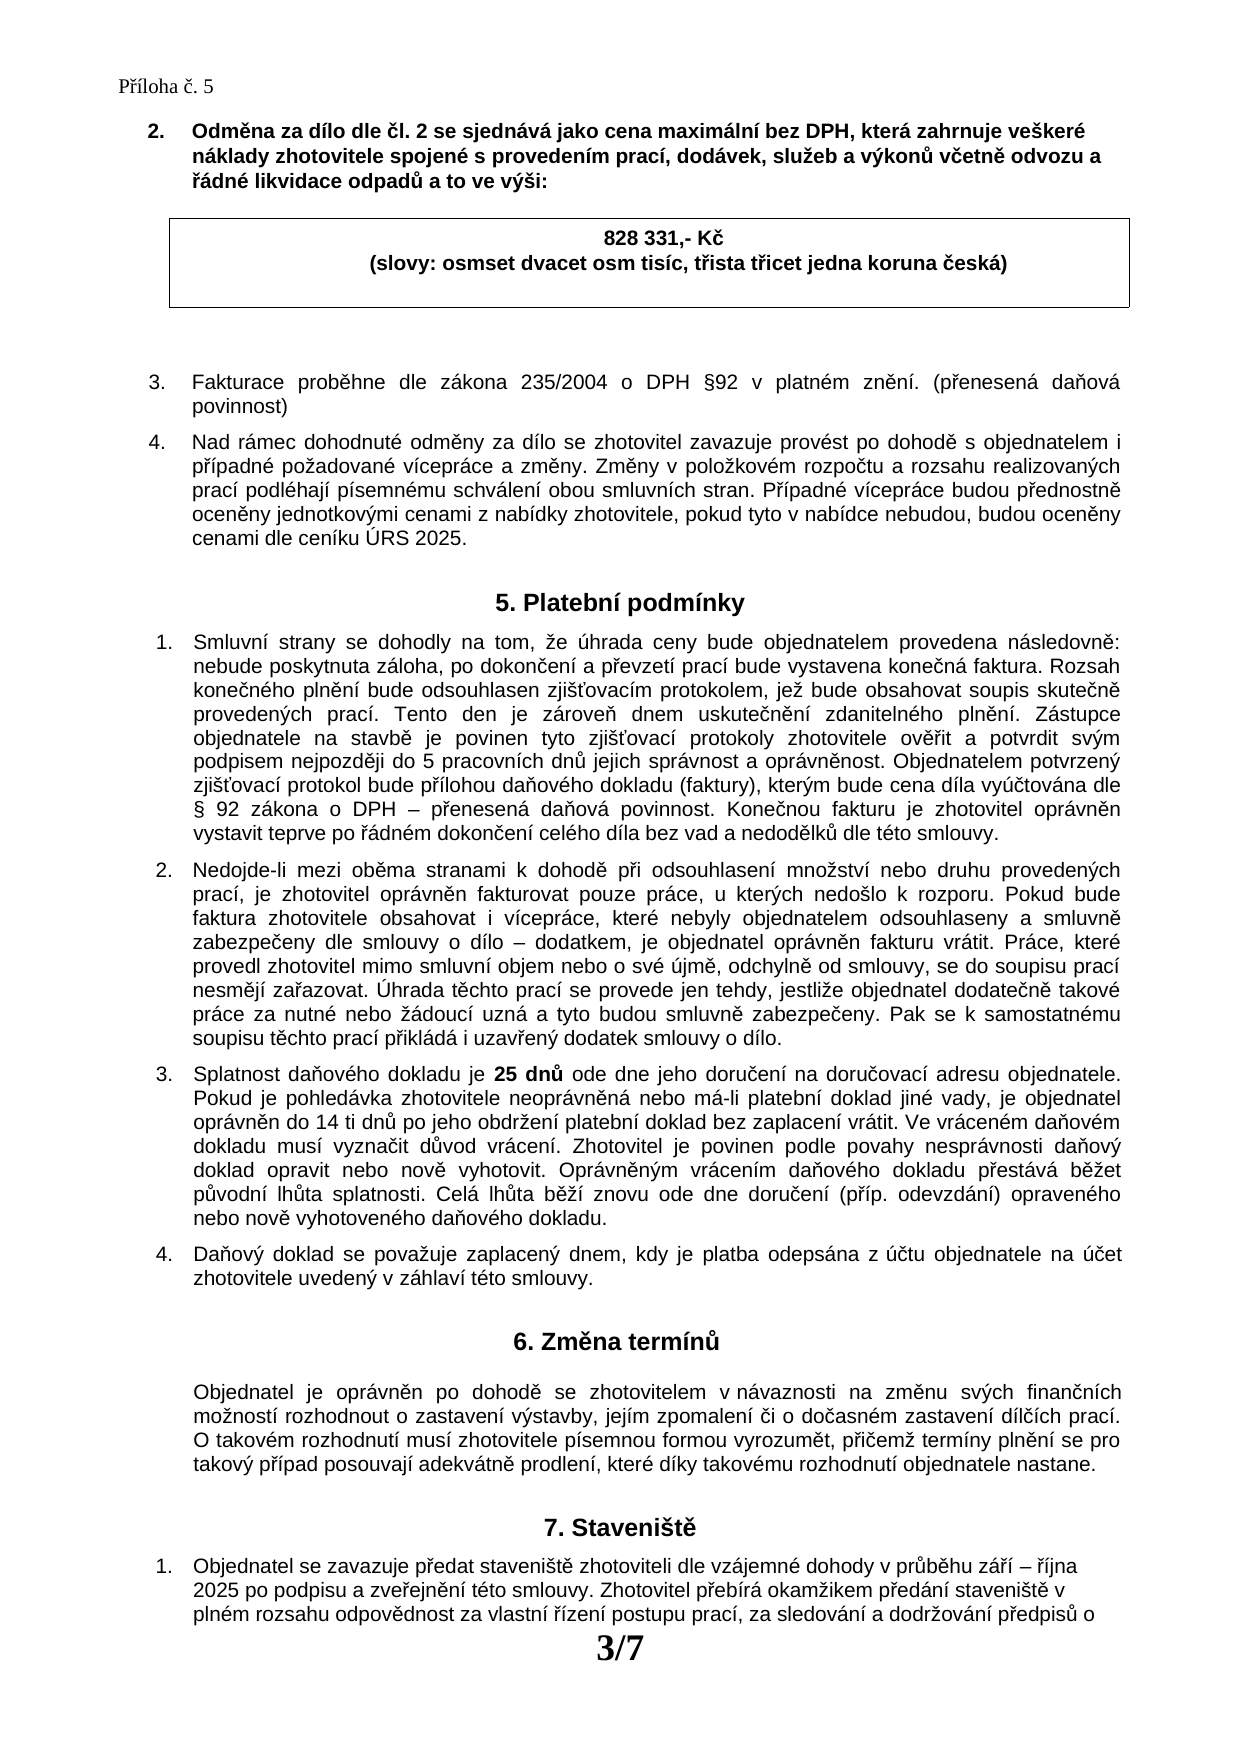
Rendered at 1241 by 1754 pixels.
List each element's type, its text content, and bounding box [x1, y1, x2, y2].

list Fakturace proběhne dle zákona 235/2004 o DPH §92 v platném znění. (přenesená daňová povinnost) [148, 370, 1122, 418]
list Odměna za dílo dle čl. 2 se sjednává jako cena maximální bez DPH, která zahrnuje veškeré náklady zhotovitele spojené s provedením prací, dodávek, služeb a výkonů včetně odvozu a řádné likvidace odpadů a to ve výši: [147, 118, 1122, 218]
subtitle 6. Změna termínů [118, 1326, 1122, 1355]
list Daňový doklad se považuje zaplacený dnem, kdy je platba odepsána z účtu objednatele na účet zhotovitele uvedený v záhlaví této smlouvy. [156, 1242, 1122, 1290]
list Smluvní strany se dohodly na tom, že úhrada ceny bude objednatelem provedena následovně: nebude poskytnuta záloha, po dokončení a převzetí prací bude vystavena konečná faktura. Rozsah konečného plnění bude odsouhlasen zjišťovacím protokolem, jež bude obsahovat soupis skutečně provedených prací. Tento den je zároveň dnem uskutečnění zdanitelného plnění. Zástupce objednatele na stavbě je povinen tyto zjišťovací protokoly zhotovitele ověřit a potvrdit svým podpisem nejpozději do 5 pracovních dnů jejich správnost a oprávněnost. Objednatelem potvrzený zjišťovací protokol bude přílohou daňového dokladu (faktury), kterým bude cena díla vyúčtována dle § 92 zákona o DPH – přenesená daňová povinnost. Konečnou fakturu je zhotovitel oprávněn vystavit teprve po řádném dokončení celého díla bez vad a nedodělků dle této smlouvy. [156, 629, 1122, 845]
subtitle 5. Platební podmínky [118, 588, 1122, 617]
list Nedojde-li mezi oběma stranami k dohodě při odsouhlasení množství nebo druhu provedených prací, je zhotovitel oprávněn fakturovat pouze práce, u kterých nedošlo k rozporu. Pokud bude faktura zhotovitele obsahovat i vícepráce, které nebyly objednatelem odsouhlaseny a smluvně zabezpečeny dle smlouvy o dílo – dodatkem, je objednatel oprávněn fakturu vrátit. Práce, které provedl zhotovitel mimo smluvní objem nebo o své újmě, odchylně od smlouvy, se do soupisu prací nesmějí zařazovat. Úhrada těchto prací se provede jen tehdy, jestliže objednatel dodatečně takové práce za nutné nebo žádoucí uzná a tyto budou smluvně zabezpečeny. Pak se k samostatnému soupisu těchto prací přikládá i uzavřený dodatek smlouvy o dílo. [155, 858, 1122, 1049]
list Objednatel se zavazuje předat staveniště zhotoviteli dle vzájemné dohody v průběhu září – října 2025 po podpisu a zveřejnění této smlouvy. Zhotovitel přebírá okamžikem předání staveniště v plném rozsahu odpovědnost za vlastní řízení postupu prací, za sledování a dodržování předpisů o [155, 1554, 1122, 1626]
text Objednatel je oprávněn po dohodě se zhotovitelem v návaznosti na změnu svých finančních možností rozhodnout o zastavení výstavby, jejím zpomalení či o dočasném zastavení dílčích prací. O takovém rozhodnutí musí zhotovitele písemnou formou vyrozumět, přičemž termíny plnění se pro takový případ posouvají adekvátně prodlení, které díky takovému rozhodnutí objednatele nastane. [193, 1380, 1122, 1476]
table_header 828 331,- Kč (slovy: osmset dvacet osm tisíc, třista třicet jedna koruna česká) [170, 219, 1129, 307]
text 7. Staveniště [118, 1512, 1122, 1541]
list Nad rámec dohodnuté odměny za dílo se zhotovitel zavazuje provést po dohodě s objednatelem i případné požadované vícepráce a změny. Změny v položkovém rozpočtu a rozsahu realizovaných prací podléhají písemnému schválení obou smluvních stran. Případné vícepráce budou přednostně oceněny jednotkovými cenami z nabídky zhotovitele, pokud tyto v nabídce nebudou, budou oceněny cenami dle ceníku ÚRS 2025. [148, 430, 1122, 550]
list Splatnost daňového dokladu je 25 dnů ode dne jeho doručení na doručovací adresu objednatele. Pokud je pohledávka zhotovitele neoprávněná nebo má-li platební doklad jiné vady, je objednatel oprávněn do 14 ti dnů po jeho obdržení platební doklad bez zaplacení vrátit. Ve vráceném daňovém dokladu musí vyznačit důvod vrácení. Zhotovitel je povinen podle povahy nesprávnosti daňový doklad opravit nebo nově vyhotovit. Oprávněným vrácením daňového dokladu přestává běžet původní lhůta splatnosti. Celá lhůta běží znovu ode dne doručení (příp. odevzdání) opraveného nebo nově vyhotoveného daňového dokladu. [156, 1062, 1122, 1229]
